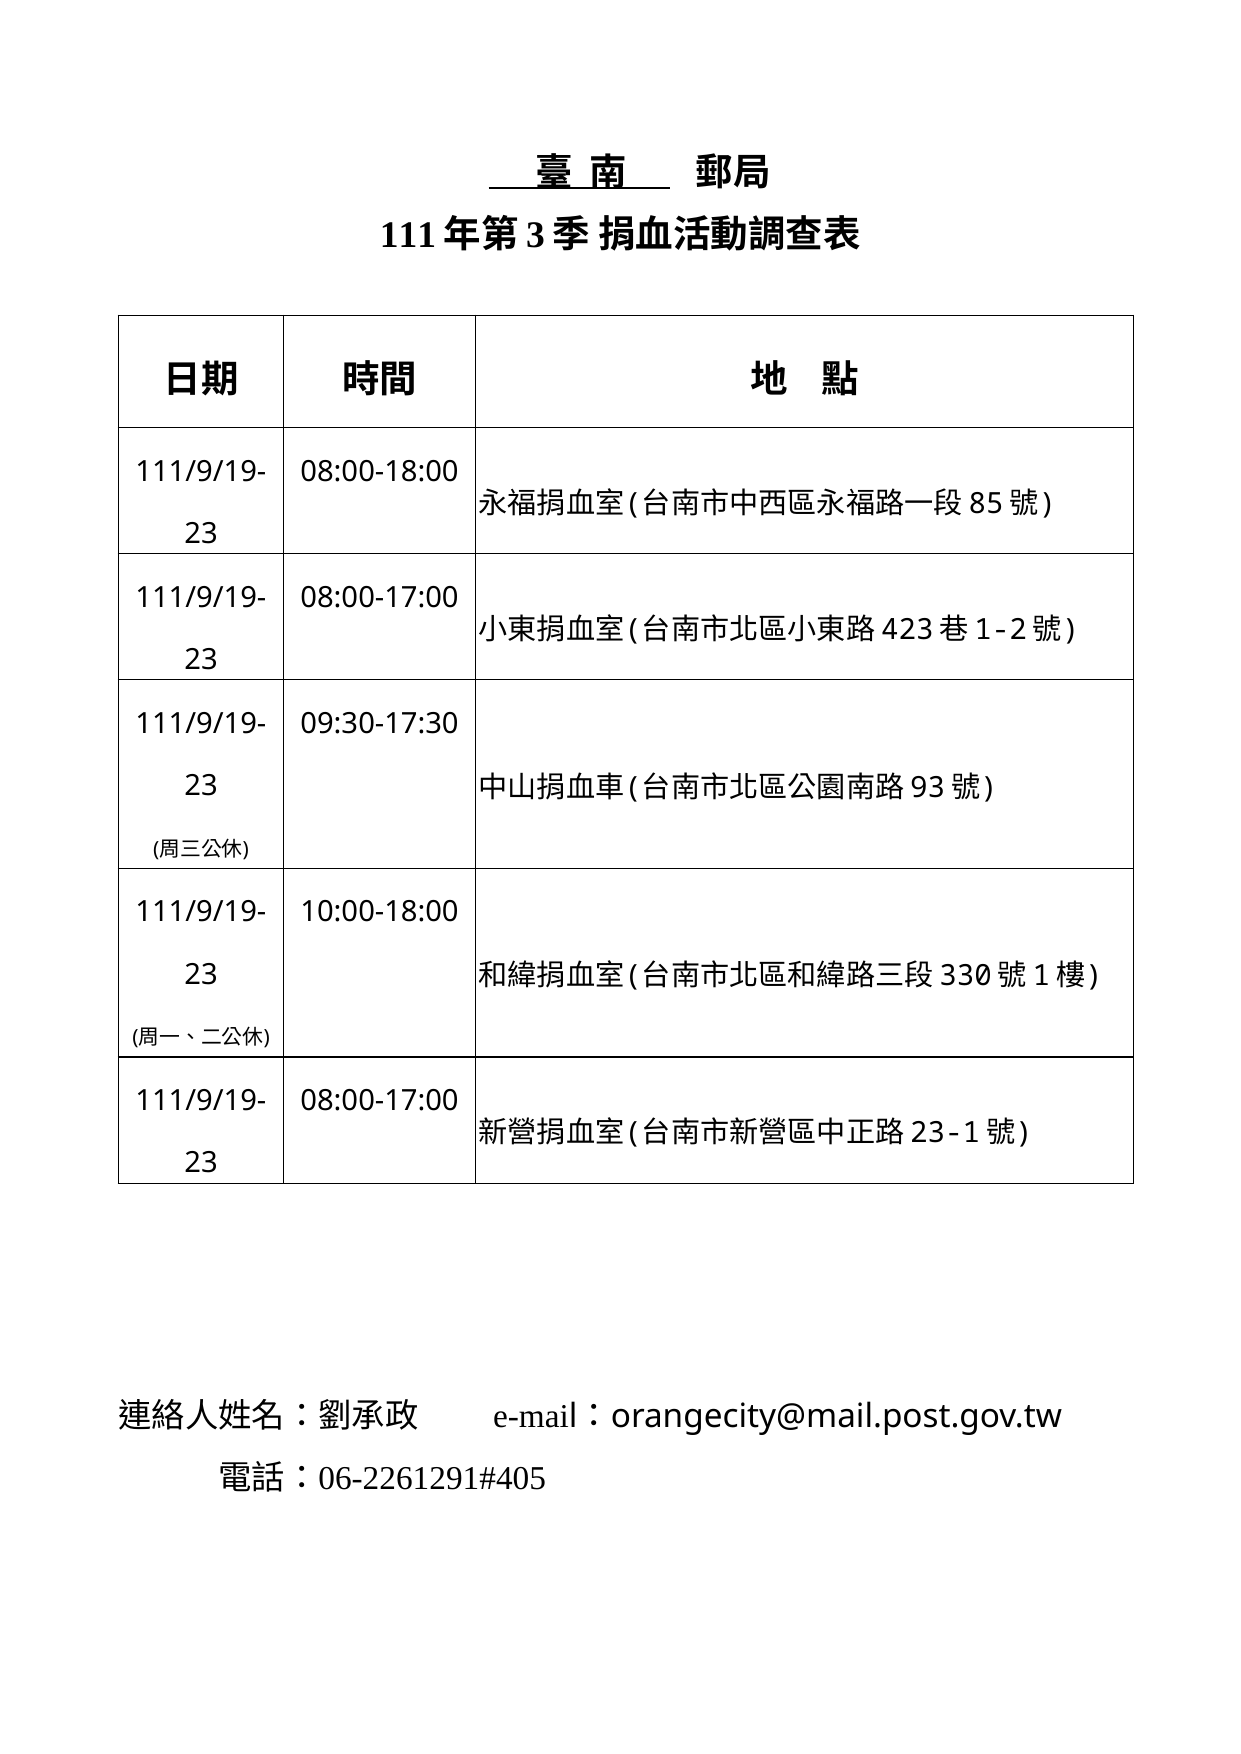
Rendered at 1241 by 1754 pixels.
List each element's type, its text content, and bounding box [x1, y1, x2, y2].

table_header 時間 [284, 316, 475, 427]
table_cell 111/9/19-23 [119, 554, 283, 679]
table_cell 新營捐血室(台南市新營區中正路23-1號) [476, 1058, 1133, 1182]
table_cell 09:30-17:30 [284, 680, 475, 868]
text 連絡人姓名：劉承政 e-mail：orangecity@mail.post.gov.tw [118, 1371, 1122, 1433]
table_header 地 點 [476, 316, 1133, 427]
text 111年第3季 捐血活動調查表 [118, 189, 1122, 252]
text 臺 南 郵局 [118, 127, 1122, 189]
table_cell 和緯捐血室(台南市北區和緯路三段330號1樓) [476, 869, 1133, 1056]
table_cell 08:00-18:00 [284, 428, 475, 553]
table_cell 中山捐血車(台南市北區公園南路93號) [476, 680, 1133, 868]
table_cell 111/9/19-23 (周一、二公休) [119, 869, 283, 1056]
table_cell 小東捐血室(台南市北區小東路423巷1-2號) [476, 554, 1133, 679]
table_header 日期 [119, 316, 283, 427]
table_cell 08:00-17:00 [284, 554, 475, 679]
text 電話：06-2261291#405 [118, 1433, 1122, 1496]
table_cell 10:00-18:00 [284, 869, 475, 1056]
table_cell 永福捐血室(台南市中西區永福路一段85號) [476, 428, 1133, 553]
table_cell 111/9/19-23 [119, 1058, 283, 1182]
table_cell 08:00-17:00 [284, 1058, 475, 1182]
table_cell 111/9/19-23 [119, 428, 283, 553]
table_cell 111/9/19-23 (周三公休) [119, 680, 283, 868]
